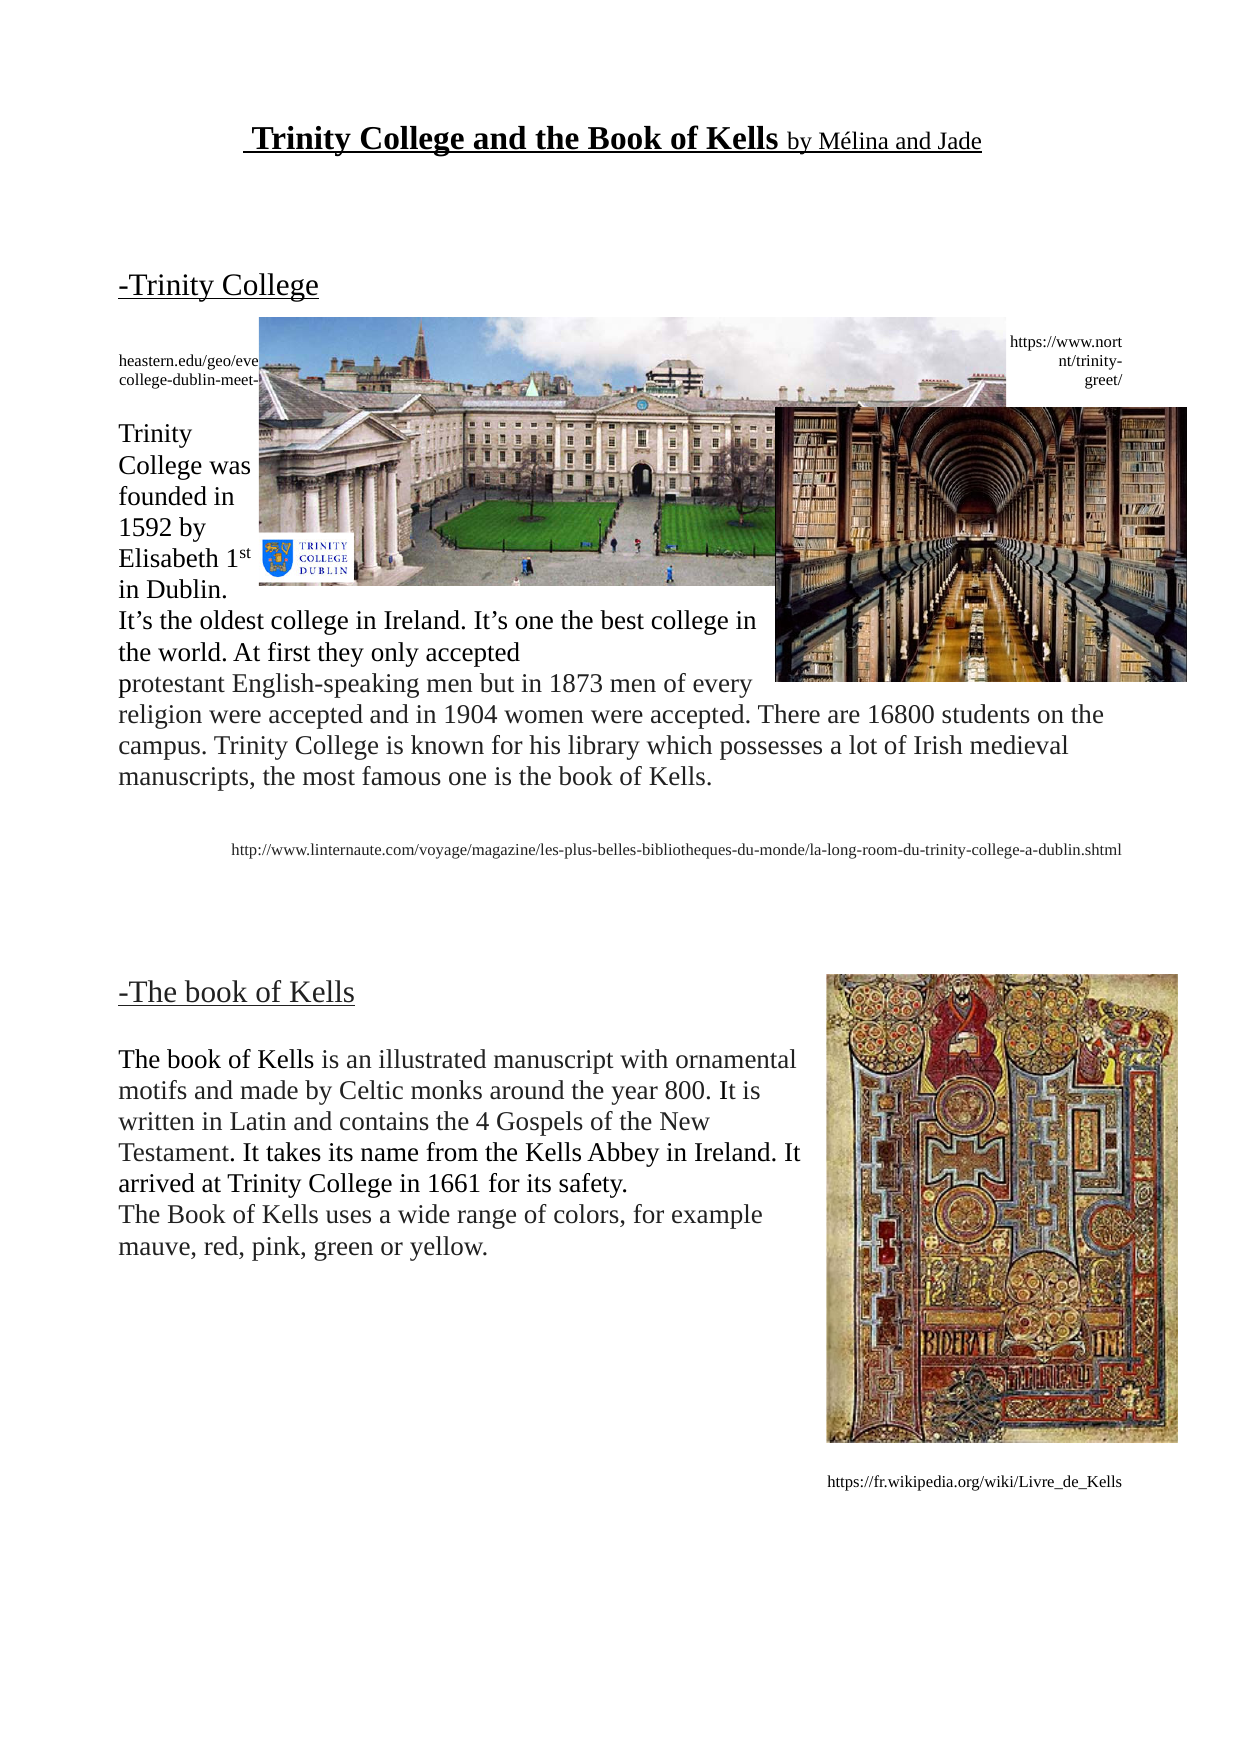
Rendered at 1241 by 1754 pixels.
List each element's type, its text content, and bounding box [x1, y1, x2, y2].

text -The book of Kells [118, 973, 1122, 1009]
text The book of Kells is an illustrated manuscript with ornamental motifs and made by Celtic monks around the year 800. It is written in Latin and contains the 4 Gospels of the New Testament. It takes its name from the Kells Abbey in Ireland. It arrived at Trinity College in 1661 for its safety. [118, 1009, 826, 1199]
text https://www.northeastern.edu/geo/event/trinity-college-dublin-meet-greet/ [1007, 331, 1122, 389]
text Trinity College was founded in 1592 by Elisabeth 1st in Dublin. It’s the oldest college in Ireland. It’s one the best college in the world. At first they only accepted protestant English-speaking men but in 1873 men of every religion were accepted and in 1904 women were accepted. There are 16800 students on the campus. Trinity College is known for his library which possesses a lot of Irish medieval manuscripts, the most famous one is the book of Kells. [118, 418, 1122, 791]
text Trinity College and the Book of Kells by Mélina and Jade [118, 118, 1122, 156]
text The Book of Kells uses a wide range of colors, for example mauve, red, pink, green or yellow. [118, 1199, 826, 1261]
text https://www.northeastern.edu/geo/event/trinity-college-dublin-meet-greet/ [118, 331, 258, 389]
text https://fr.wikipedia.org/wiki/Livre_de_Kells [118, 1472, 1122, 1491]
text -Trinity College [118, 267, 1122, 303]
text http://www.linternaute.com/voyage/magazine/les-plus-belles-bibliotheques-du-monde/la-long-room-du-trinity-college-a-dublin.shtml [118, 839, 1122, 858]
